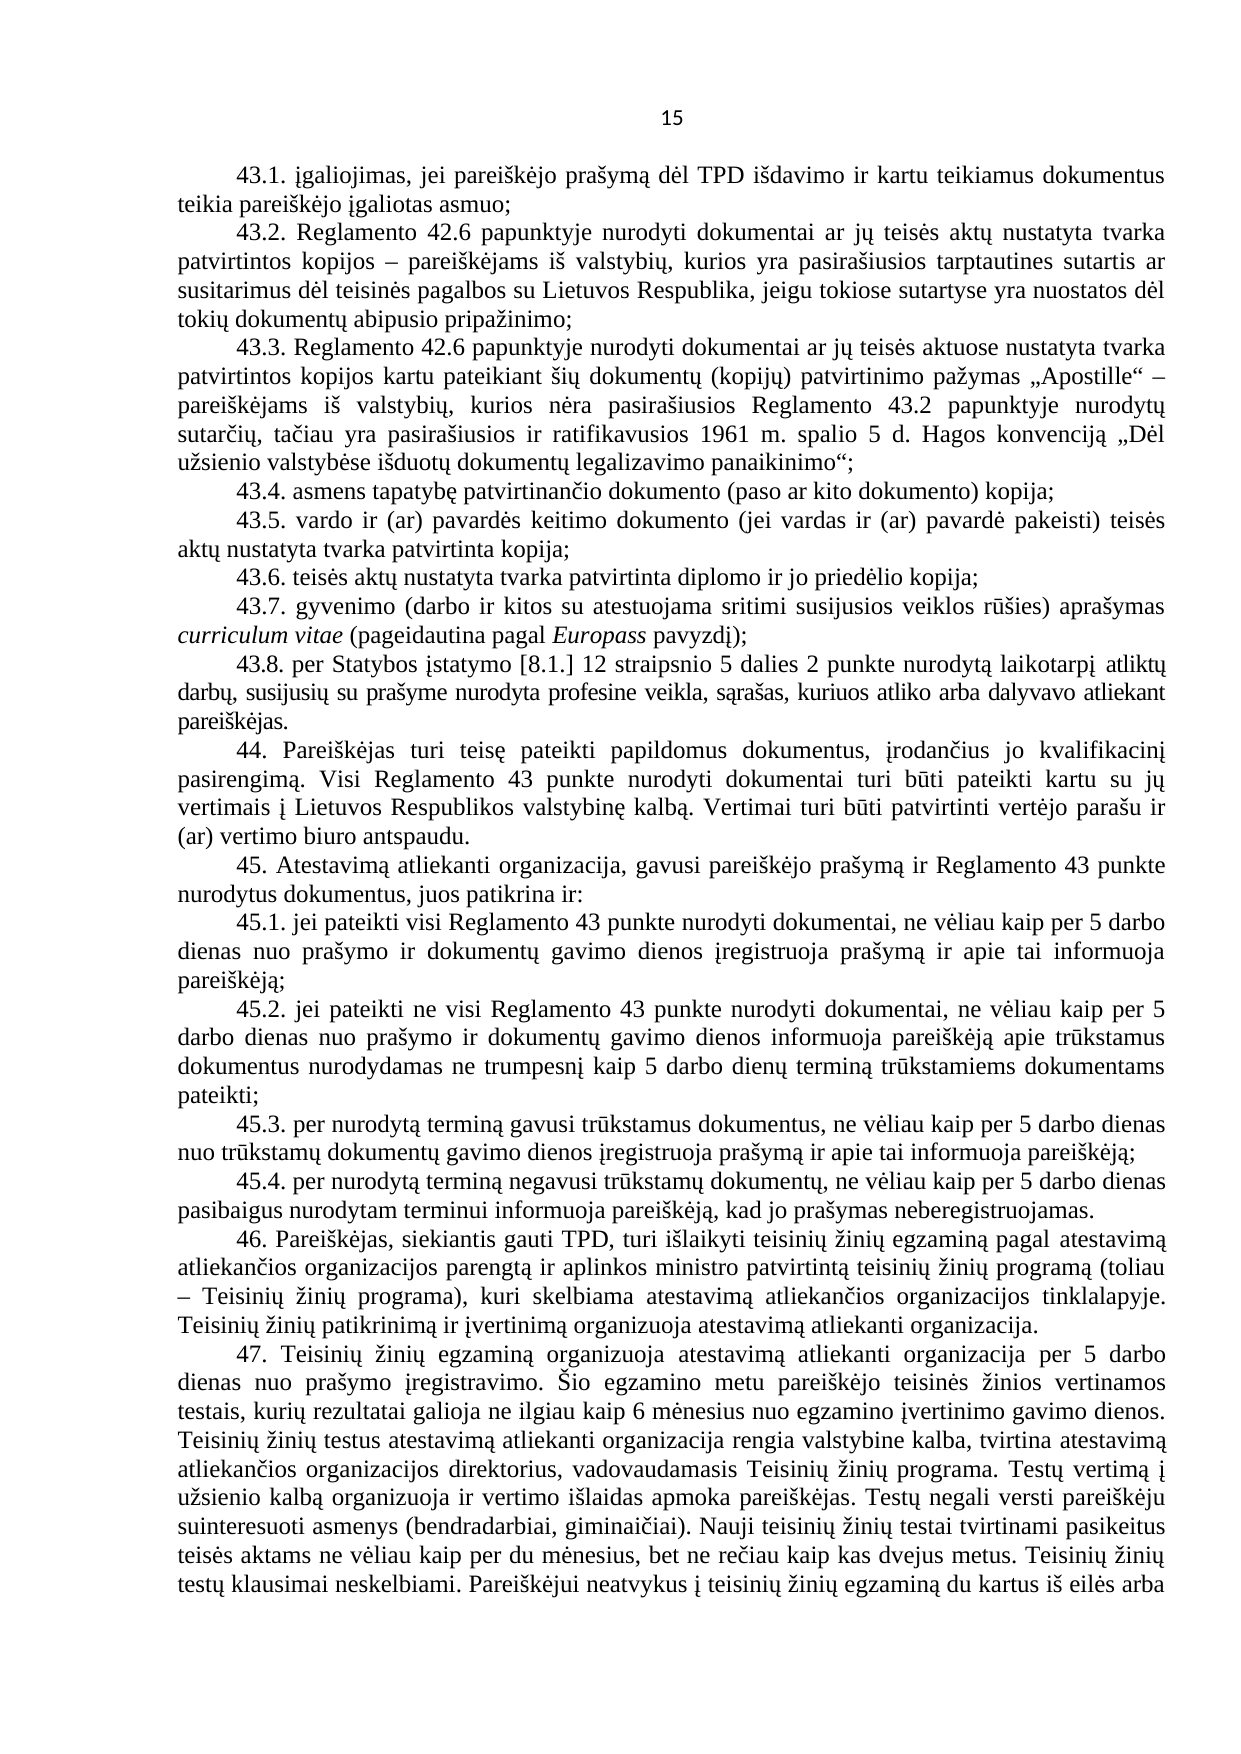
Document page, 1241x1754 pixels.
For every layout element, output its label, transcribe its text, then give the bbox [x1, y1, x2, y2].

text 43.8. per Statybos įstatymo [8.1.] 12 straipsnio 5 dalies 2 punkte nurodytą laikotarpį atliktų darbų, susijusių su prašyme nurodyta profesine veikla, sąrašas, kuriuos atliko arba dalyvavo atliekant pareiškėjas. [177, 649, 1166, 735]
text 43.4. asmens tapatybę patvirtinančio dokumento (paso ar kito dokumento) kopija; [177, 476, 1166, 505]
text 43.5. vardo ir (ar) pavardės keitimo dokumento (jei vardas ir (ar) pavardė pakeisti) teisės aktų nustatyta tvarka patvirtinta kopija; [177, 505, 1166, 562]
text 43.1. įgaliojimas, jei pareiškėjo prašymą dėl TPD išdavimo ir kartu teikiamus dokumentus teikia pareiškėjo įgaliotas asmuo; [177, 160, 1166, 217]
text 44. Pareiškėjas turi teisę pateikti papildomus dokumentus, įrodančius jo kvalifikacinį pasirengimą. Visi Reglamento 43 punkte nurodyti dokumentai turi būti pateikti kartu su jų vertimais į Lietuvos Respublikos valstybinę kalbą. Vertimai turi būti patvirtinti vertėjo parašu ir (ar) vertimo biuro antspaudu. [177, 735, 1166, 850]
text 45.4. per nurodytą terminą negavusi trūkstamų dokumentų, ne vėliau kaip per 5 darbo dienas pasibaigus nurodytam terminui informuoja pareiškėją, kad jo prašymas neberegistruojamas. [177, 1166, 1166, 1224]
text 43.7. gyvenimo (darbo ir kitos su atestuojama sritimi susijusios veiklos rūšies) aprašymas curriculum vitae (pageidautina pagal Europass pavyzdį); [177, 591, 1166, 649]
text 43.2. Reglamento 42.6 papunktyje nurodyti dokumentai ar jų teisės aktų nustatyta tvarka patvirtintos kopijos – pareiškėjams iš valstybių, kurios yra pasirašiusios tarptautines sutartis ar susitarimus dėl teisinės pagalbos su Lietuvos Respublika, jeigu tokiose sutartyse yra nuostatos dėl tokių dokumentų abipusio pripažinimo; [177, 217, 1166, 332]
text 47. Teisinių žinių egzaminą organizuoja atestavimą atliekanti organizacija per 5 darbo dienas nuo prašymo įregistravimo. Šio egzamino metu pareiškėjo teisinės žinios vertinamos testais, kurių rezultatai galioja ne ilgiau kaip 6 mėnesius nuo egzamino įvertinimo gavimo dienos. Teisinių žinių testus atestavimą atliekanti organizacija rengia valstybine kalba, tvirtina atestavimą atliekančios organizacijos direktorius, vadovaudamasis Teisinių žinių programa. Testų vertimą į užsienio kalbą organizuoja ir vertimo išlaidas apmoka pareiškėjas. Testų negali versti pareiškėju suinteresuoti asmenys (bendradarbiai, giminaičiai). Nauji teisinių žinių testai tvirtinami pasikeitus teisės aktams ne vėliau kaip per du mėnesius, bet ne rečiau kaip kas dvejus metus. Teisinių žinių testų klausimai neskelbiami. Pareiškėjui neatvykus į teisinių žinių egzaminą du kartus iš eilės arba [177, 1339, 1166, 1597]
text 43.3. Reglamento 42.6 papunktyje nurodyti dokumentai ar jų teisės aktuose nustatyta tvarka patvirtintos kopijos kartu pateikiant šių dokumentų (kopijų) patvirtinimo pažymas „Apostille“ – pareiškėjams iš valstybių, kurios nėra pasirašiusios Reglamento 43.2 papunktyje nurodytų sutarčių, tačiau yra pasirašiusios ir ratifikavusios 1961 m. spalio 5 d. Hagos konvenciją „Dėl užsienio valstybėse išduotų dokumentų legalizavimo panaikinimo“; [177, 332, 1166, 476]
text 43.6. teisės aktų nustatyta tvarka patvirtinta diplomo ir jo priedėlio kopija; [177, 562, 1166, 591]
text 45.1. jei pateikti visi Reglamento 43 punkte nurodyti dokumentai, ne vėliau kaip per 5 darbo dienas nuo prašymo ir dokumentų gavimo dienos įregistruoja prašymą ir apie tai informuoja pareiškėją; [177, 907, 1166, 994]
text 46. Pareiškėjas, siekiantis gauti TPD, turi išlaikyti teisinių žinių egzaminą pagal atestavimą atliekančios organizacijos parengtą ir aplinkos ministro patvirtintą teisinių žinių programą (toliau – Teisinių žinių programa), kuri skelbiama atestavimą atliekančios organizacijos tinklalapyje. Teisinių žinių patikrinimą ir įvertinimą organizuoja atestavimą atliekanti organizacija. [177, 1224, 1166, 1339]
text 45. Atestavimą atliekanti organizacija, gavusi pareiškėjo prašymą ir Reglamento 43 punkte nurodytus dokumentus, juos patikrina ir: [177, 850, 1166, 907]
text 45.2. jei pateikti ne visi Reglamento 43 punkte nurodyti dokumentai, ne vėliau kaip per 5 darbo dienas nuo prašymo ir dokumentų gavimo dienos informuoja pareiškėją apie trūkstamus dokumentus nurodydamas ne trumpesnį kaip 5 darbo dienų terminą trūkstamiems dokumentams pateikti; [177, 994, 1166, 1109]
text 45.3. per nurodytą terminą gavusi trūkstamus dokumentus, ne vėliau kaip per 5 darbo dienas nuo trūkstamų dokumentų gavimo dienos įregistruoja prašymą ir apie tai informuoja pareiškėją; [177, 1109, 1166, 1166]
